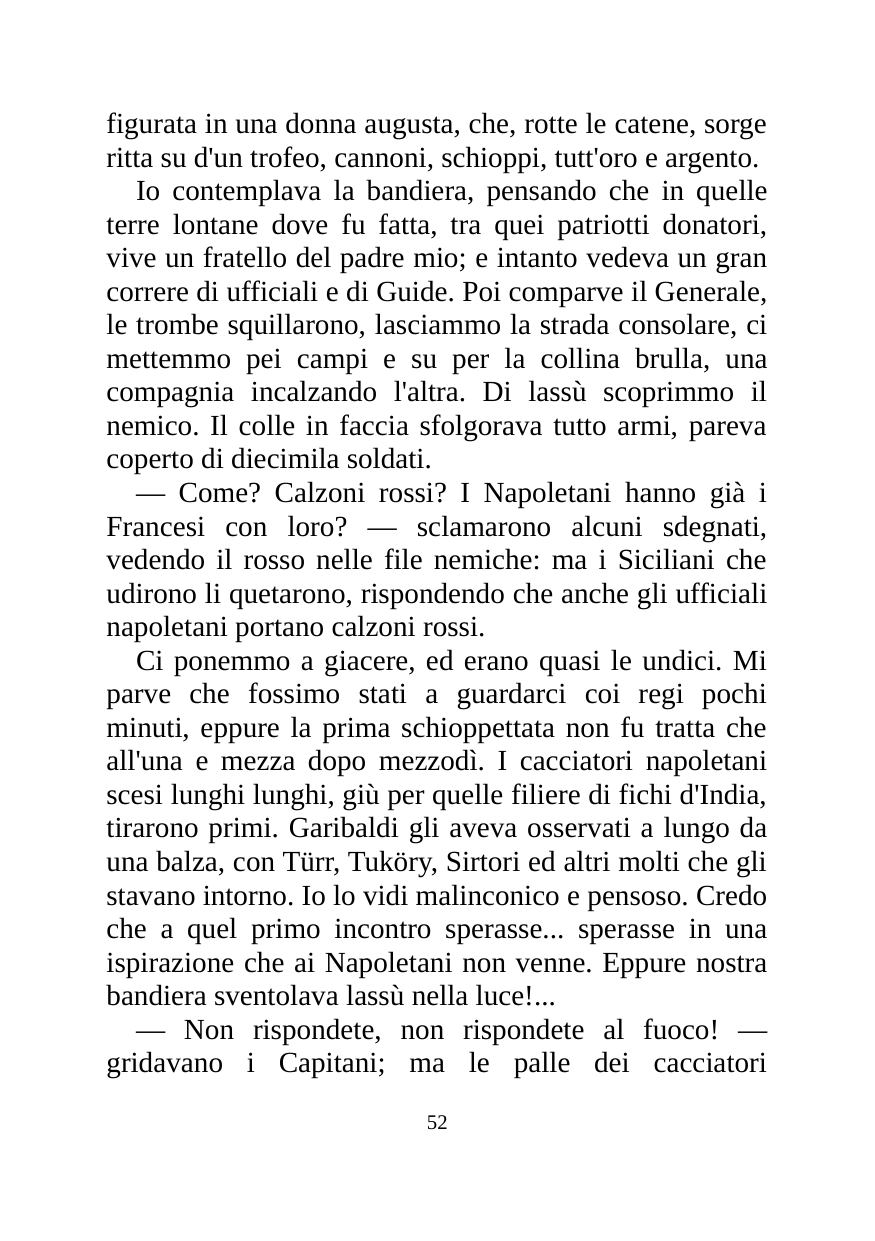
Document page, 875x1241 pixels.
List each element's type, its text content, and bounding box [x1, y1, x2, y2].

text Io contemplava la bandiera, pensando che in quelle terre lontane dove fu fatta, tra quei patriotti donatori, vive un fratello del padre mio; e intanto vedeva un gran correre di ufficiali e di Guide. Poi comparve il Generale, le trombe squillarono, lasciammo la strada consolare, ci mettemmo pei campi e su per la collina brulla, una compagnia incalzando l'altra. Di lassù scoprimmo il nemico. Il colle in faccia sfolgorava tutto armi, pareva coperto di diecimila soldati. [106, 173, 768, 475]
text — Non rispondete, non rispondete al fuoco! — gridavano i Capitani; ma le palle dei cacciatori [106, 1012, 768, 1079]
text Ci ponemmo a giacere, ed erano quasi le undici. Mi parve che fossimo stati a guardarci coi regi pochi minuti, eppure la prima schioppettata non fu tratta che all'una e mezza dopo mezzodì. I cacciatori napoletani scesi lunghi lunghi, giù per quelle filiere di fichi d'India, tirarono primi. Garibaldi gli aveva osservati a lungo da una balza, con Türr, Tuköry, Sirtori ed altri molti che gli stavano intorno. Io lo vidi malinconico e pensoso. Credo che a quel primo incontro sperasse... sperasse in una ispirazione che ai Napoletani non venne. Eppure nostra bandiera sventolava lassù nella luce!... [106, 643, 768, 1012]
text — Come? Calzoni rossi? I Napoletani hanno già i Francesi con loro? — sclamarono alcuni sdegnati, vedendo il rosso nelle file nemiche: ma i Siciliani che udirono li quetarono, rispondendo che anche gli ufficiali napoletani portano calzoni rossi. [106, 475, 768, 643]
text figurata in una donna augusta, che, rotte le catene, sorge ritta su d'un trofeo, cannoni, schioppi, tutt'oro e argento. [106, 106, 768, 173]
